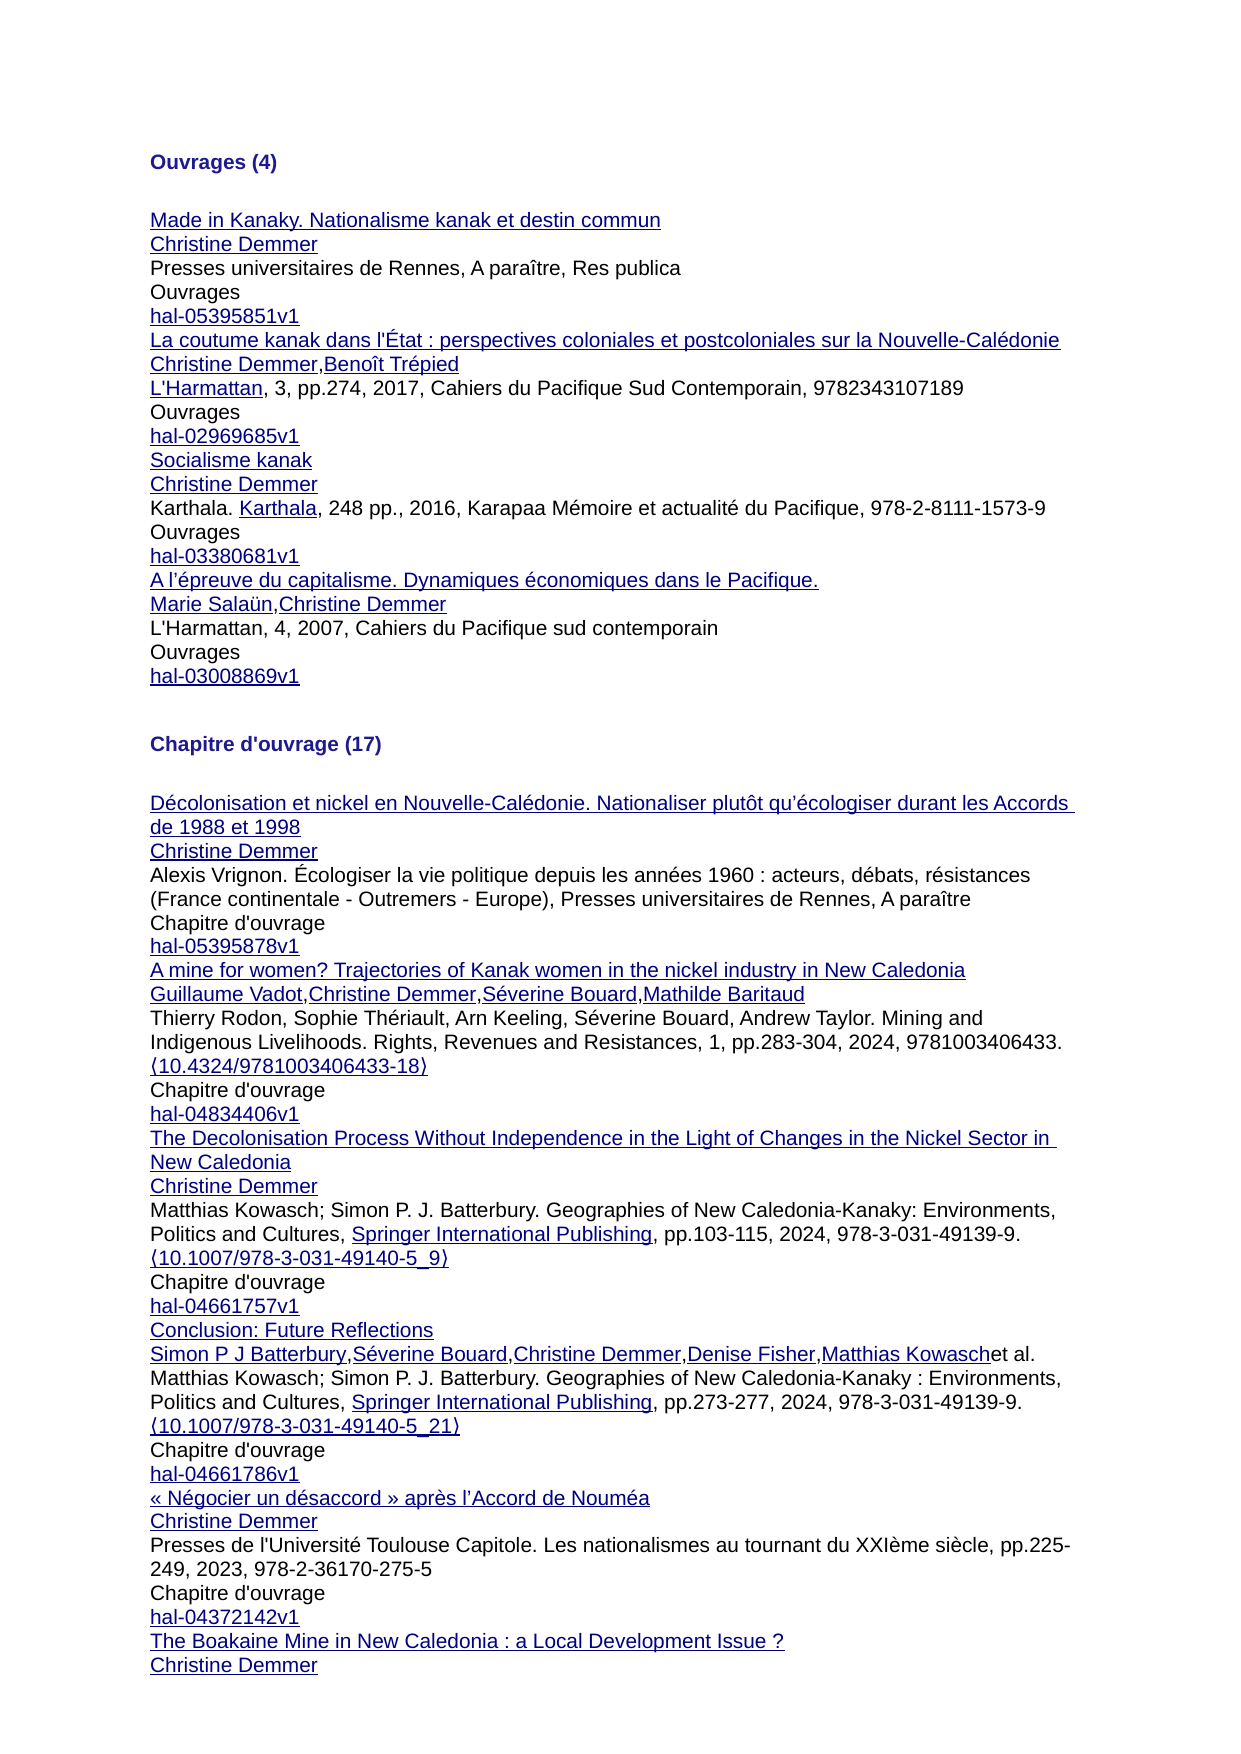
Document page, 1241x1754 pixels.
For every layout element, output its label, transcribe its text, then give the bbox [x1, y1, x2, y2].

table_cell Conclusion: Future Reflections Simon P J Batterbury,Séverine Bouard,Christine Demmer,Denise Fisher,Matthias Kowaschet al. Matthias Kowasch; Simon P. J. Batterbury. Geographies of New Caledonia-Kanaky : Environments, Politics and Cultures, Springer International Publishing, pp.273-277, 2024, 978-3-031-49139-9. ⟨10.1007/978-3-031-49140-5_21⟩ Chapitre d'ouvrage hal-04661786v1 [150, 1318, 1090, 1485]
table_header Décolonisation et nickel en Nouvelle-Calédonie. Nationaliser plutôt qu’écologiser durant les Accords de 1988 et 1998 Christine Demmer Alexis Vrignon. Écologiser la vie politique depuis les années 1960 : acteurs, débats, résistances (France continentale - Outremers - Europe), Presses universitaires de Rennes, A paraître Chapitre d'ouvrage hal-05395878v1 [150, 791, 1090, 958]
table_cell « Négocier un désaccord » après l’Accord de Nouméa Christine Demmer Presses de l'Université Toulouse Capitole. Les nationalismes au tournant du XXIème siècle, pp.225-249, 2023, 978-2-36170-275-5 Chapitre d'ouvrage hal-04372142v1 [150, 1485, 1090, 1629]
table_header Made in Kanaky. Nationalisme kanak et destin commun Christine Demmer Presses universitaires de Rennes, A paraître, Res publica Ouvrages hal-05395851v1 [150, 208, 1090, 328]
table_cell The Decolonisation Process Without Independence in the Light of Changes in the Nickel Sector in New Caledonia Christine Demmer Matthias Kowasch; Simon P. J. Batterbury. Geographies of New Caledonia-Kanaky: Environments, Politics and Cultures, Springer International Publishing, pp.103-115, 2024, 978-3-031-49139-9. ⟨10.1007/978-3-031-49140-5_9⟩ Chapitre d'ouvrage hal-04661757v1 [150, 1126, 1090, 1318]
table_cell A l’épreuve du capitalisme. Dynamiques économiques dans le Pacifique. Marie Salaün,Christine Demmer L'Harmattan, 4, 2007, Cahiers du Pacifique sud contemporain Ouvrages hal-03008869v1 [150, 568, 1090, 687]
table_cell Socialisme kanak Christine Demmer Karthala. Karthala, 248 pp., 2016, Karapaa Mémoire et actualité du Pacifique, 978-2-8111-1573-9 Ouvrages hal-03380681v1 [150, 448, 1090, 568]
table_cell The Boakaine Mine in New Caledonia : a Local Development Issue ? Christine Demmer [150, 1629, 1090, 1677]
subtitle Ouvrages (4) [150, 150, 1090, 174]
table_cell La coutume kanak dans l'État : perspectives coloniales et postcoloniales sur la Nouvelle-Calédonie Christine Demmer,Benoît Trépied L'Harmattan, 3, pp.274, 2017, Cahiers du Pacifique Sud Contemporain, 9782343107189 Ouvrages hal-02969685v1 [150, 328, 1090, 448]
table_cell A mine for women? Trajectories of Kanak women in the nickel industry in New Caledonia Guillaume Vadot,Christine Demmer,Séverine Bouard,Mathilde Baritaud Thierry Rodon, Sophie Thériault, Arn Keeling, Séverine Bouard, Andrew Taylor. Mining and Indigenous Livelihoods. Rights, Revenues and Resistances, 1, pp.283-304, 2024, 9781003406433. ⟨10.4324/9781003406433-18⟩ Chapitre d'ouvrage hal-04834406v1 [150, 958, 1090, 1126]
subtitle Chapitre d'ouvrage (17) [150, 732, 1090, 756]
